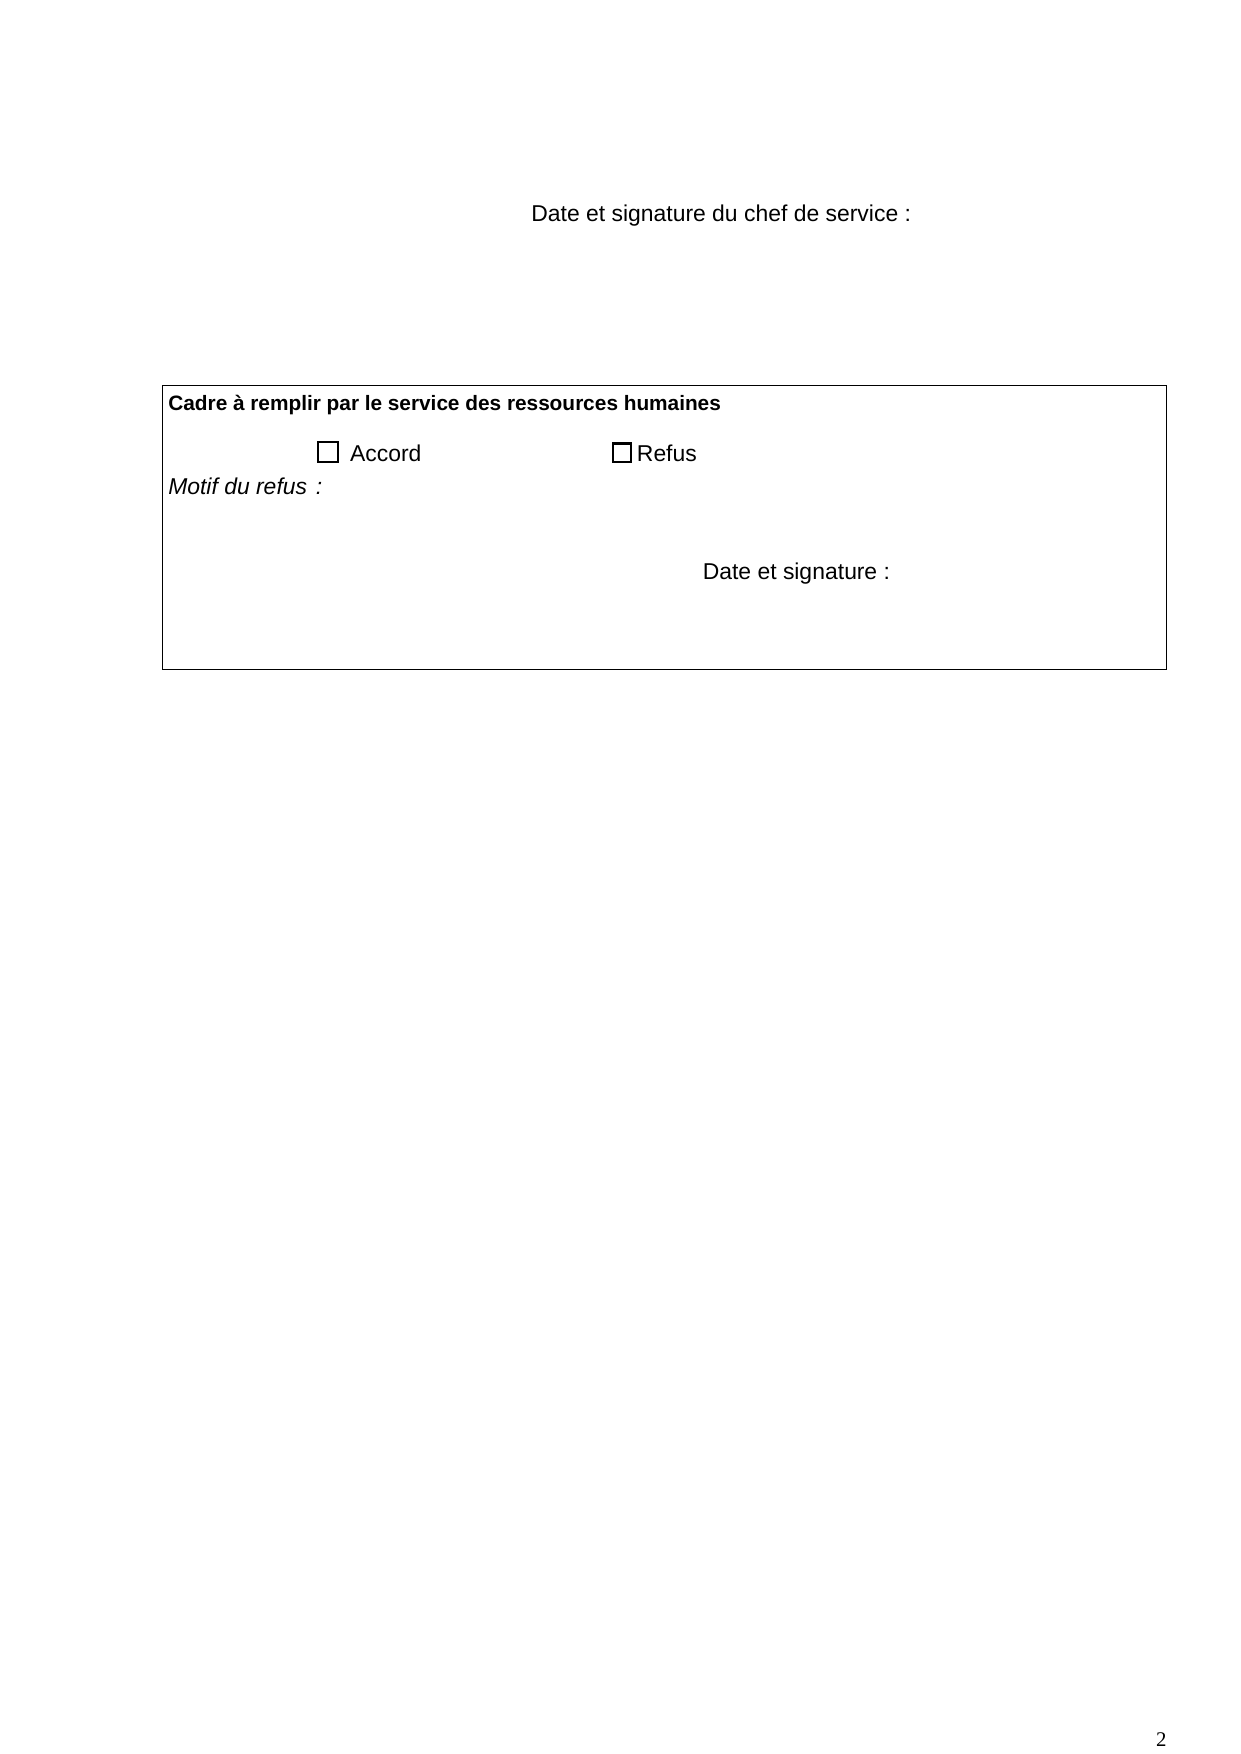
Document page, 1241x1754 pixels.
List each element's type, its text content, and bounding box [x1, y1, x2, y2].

table_header Cadre à remplir par le service des ressources humaines Accord Refus Motif du refus : Date et signature : [163, 386, 1166, 669]
text Date et signature du chef de service : [162, 200, 1168, 227]
